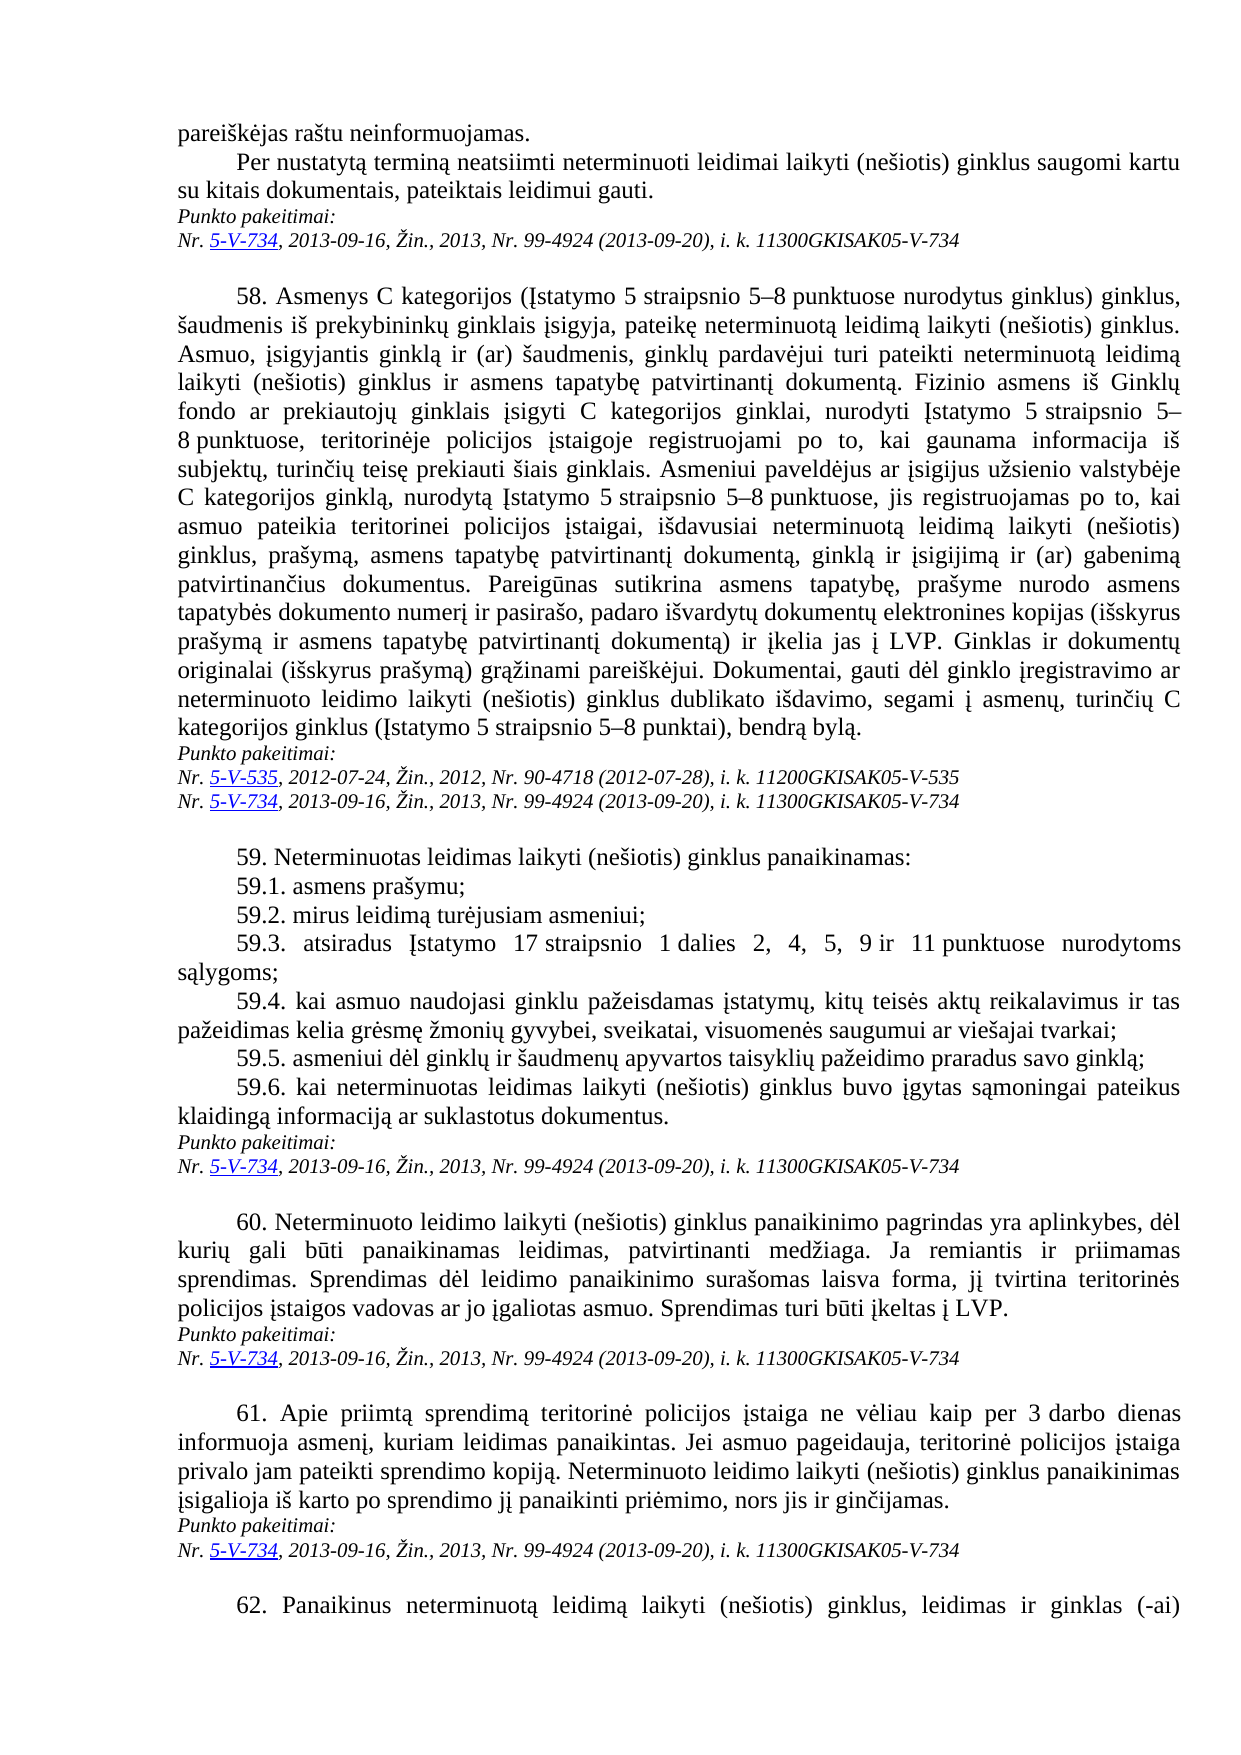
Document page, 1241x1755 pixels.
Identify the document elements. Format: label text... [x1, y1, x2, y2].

text Punkto pakeitimai: [177, 1322, 1181, 1346]
text Nr. 5-V-734, 2013-09-16, Žin., 2013, Nr. 99-4924 (2013-09-20), i. k. 11300GKISAK05-V-734 [177, 1154, 1181, 1178]
text 59.1. asmens prašymu; [177, 871, 1181, 900]
text 59.6. kai neterminuotas leidimas laikyti (nešiotis) ginklus buvo įgytas sąmoningai pateikus klaidingą informaciją ar suklastotus dokumentus. [177, 1072, 1181, 1130]
text 59. Neterminuotas leidimas laikyti (nešiotis) ginklus panaikinamas: [177, 842, 1181, 871]
text 59.5. asmeniui dėl ginklų ir šaudmenų apyvartos taisyklių pažeidimo praradus savo ginklą; [177, 1043, 1181, 1072]
text 61. Apie priimtą sprendimą teritorinė policijos įstaiga ne vėliau kaip per 3 darbo dienas informuoja asmenį, kuriam leidimas panaikintas. Jei asmuo pageidauja, teritorinė policijos įstaiga privalo jam pateikti sprendimo kopiją. Neterminuoto leidimo laikyti (nešiotis) ginklus panaikinimas įsigalioja iš karto po sprendimo jį panaikinti priėmimo, nors jis ir ginčijamas. [177, 1398, 1181, 1513]
text 59.4. kai asmuo naudojasi ginklu pažeisdamas įstatymų, kitų teisės aktų reikalavimus ir tas pažeidimas kelia grėsmę žmonių gyvybei, sveikatai, visuomenės saugumui ar viešajai tvarkai; [177, 986, 1181, 1043]
text Nr. 5-V-535, 2012-07-24, Žin., 2012, Nr. 90-4718 (2012-07-28), i. k. 11200GKISAK05-V-535 [177, 765, 1181, 789]
text Punkto pakeitimai: [177, 1130, 1181, 1154]
text Nr. 5-V-734, 2013-09-16, Žin., 2013, Nr. 99-4924 (2013-09-20), i. k. 11300GKISAK05-V-734 [177, 789, 1181, 813]
text 58. Asmenys C kategorijos (Įstatymo 5 straipsnio 5–8 punktuose nurodytus ginklus) ginklus, šaudmenis iš prekybininkų ginklais įsigyja, pateikę neterminuotą leidimą laikyti (nešiotis) ginklus. Asmuo, įsigyjantis ginklą ir (ar) šaudmenis, ginklų pardavėjui turi pateikti neterminuotą leidimą laikyti (nešiotis) ginklus ir asmens tapatybę patvirtinantį dokumentą. Fizinio asmens iš Ginklų fondo ar prekiautojų ginklais įsigyti C kategorijos ginklai, nurodyti Įstatymo 5 straipsnio 5–8 punktuose, teritorinėje policijos įstaigoje registruojami po to, kai gaunama informacija iš subjektų, turinčių teisę prekiauti šiais ginklais. Asmeniui paveldėjus ar įsigijus užsienio valstybėje C kategorijos ginklą, nurodytą Įstatymo 5 straipsnio 5–8 punktuose, jis registruojamas po to, kai asmuo pateikia teritorinei policijos įstaigai, išdavusiai neterminuotą leidimą laikyti (nešiotis) ginklus, prašymą, asmens tapatybę patvirtinantį dokumentą, ginklą ir įsigijimą ir (ar) gabenimą patvirtinančius dokumentus. Pareigūnas sutikrina asmens tapatybę, prašyme nurodo asmens tapatybės dokumento numerį ir pasirašo, padaro išvardytų dokumentų elektronines kopijas (išskyrus prašymą ir asmens tapatybę patvirtinantį dokumentą) ir įkelia jas į LVP. Ginklas ir dokumentų originalai (išskyrus prašymą) grąžinami pareiškėjui. Dokumentai, gauti dėl ginklo įregistravimo ar neterminuoto leidimo laikyti (nešiotis) ginklus dublikato išdavimo, segami į asmenų, turinčių C kategorijos ginklus (Įstatymo 5 straipsnio 5–8 punktai), bendrą bylą. [177, 281, 1181, 741]
text 59.2. mirus leidimą turėjusiam asmeniui; [177, 900, 1181, 928]
text Punkto pakeitimai: [177, 1513, 1181, 1537]
text 59.3. atsiradus Įstatymo 17 straipsnio 1 dalies 2, 4, 5, 9 ir 11 punktuose nurodytoms sąlygoms; [177, 928, 1181, 986]
text Nr. 5-V-734, 2013-09-16, Žin., 2013, Nr. 99-4924 (2013-09-20), i. k. 11300GKISAK05-V-734 [177, 1346, 1181, 1370]
text Nr. 5-V-734, 2013-09-16, Žin., 2013, Nr. 99-4924 (2013-09-20), i. k. 11300GKISAK05-V-734 [177, 228, 1181, 252]
text Punkto pakeitimai: [177, 204, 1181, 228]
text 62. Panaikinus neterminuotą leidimą laikyti (nešiotis) ginklus, leidimas ir ginklas (-ai) [177, 1590, 1181, 1619]
text Punkto pakeitimai: [177, 741, 1181, 765]
text Nr. 5-V-734, 2013-09-16, Žin., 2013, Nr. 99-4924 (2013-09-20), i. k. 11300GKISAK05-V-734 [177, 1537, 1181, 1562]
text pareiškėjas raštu neinformuojamas. [177, 118, 1181, 147]
text 60. Neterminuoto leidimo laikyti (nešiotis) ginklus panaikinimo pagrindas yra aplinkybes, dėl kurių gali būti panaikinamas leidimas, patvirtinanti medžiaga. Ja remiantis ir priimamas sprendimas. Sprendimas dėl leidimo panaikinimo surašomas laisva forma, jį tvirtina teritorinės policijos įstaigos vadovas ar jo įgaliotas asmuo. Sprendimas turi būti įkeltas į LVP. [177, 1207, 1181, 1322]
text Per nustatytą terminą neatsiimti neterminuoti leidimai laikyti (nešiotis) ginklus saugomi kartu su kitais dokumentais, pateiktais leidimui gauti. [177, 147, 1181, 204]
